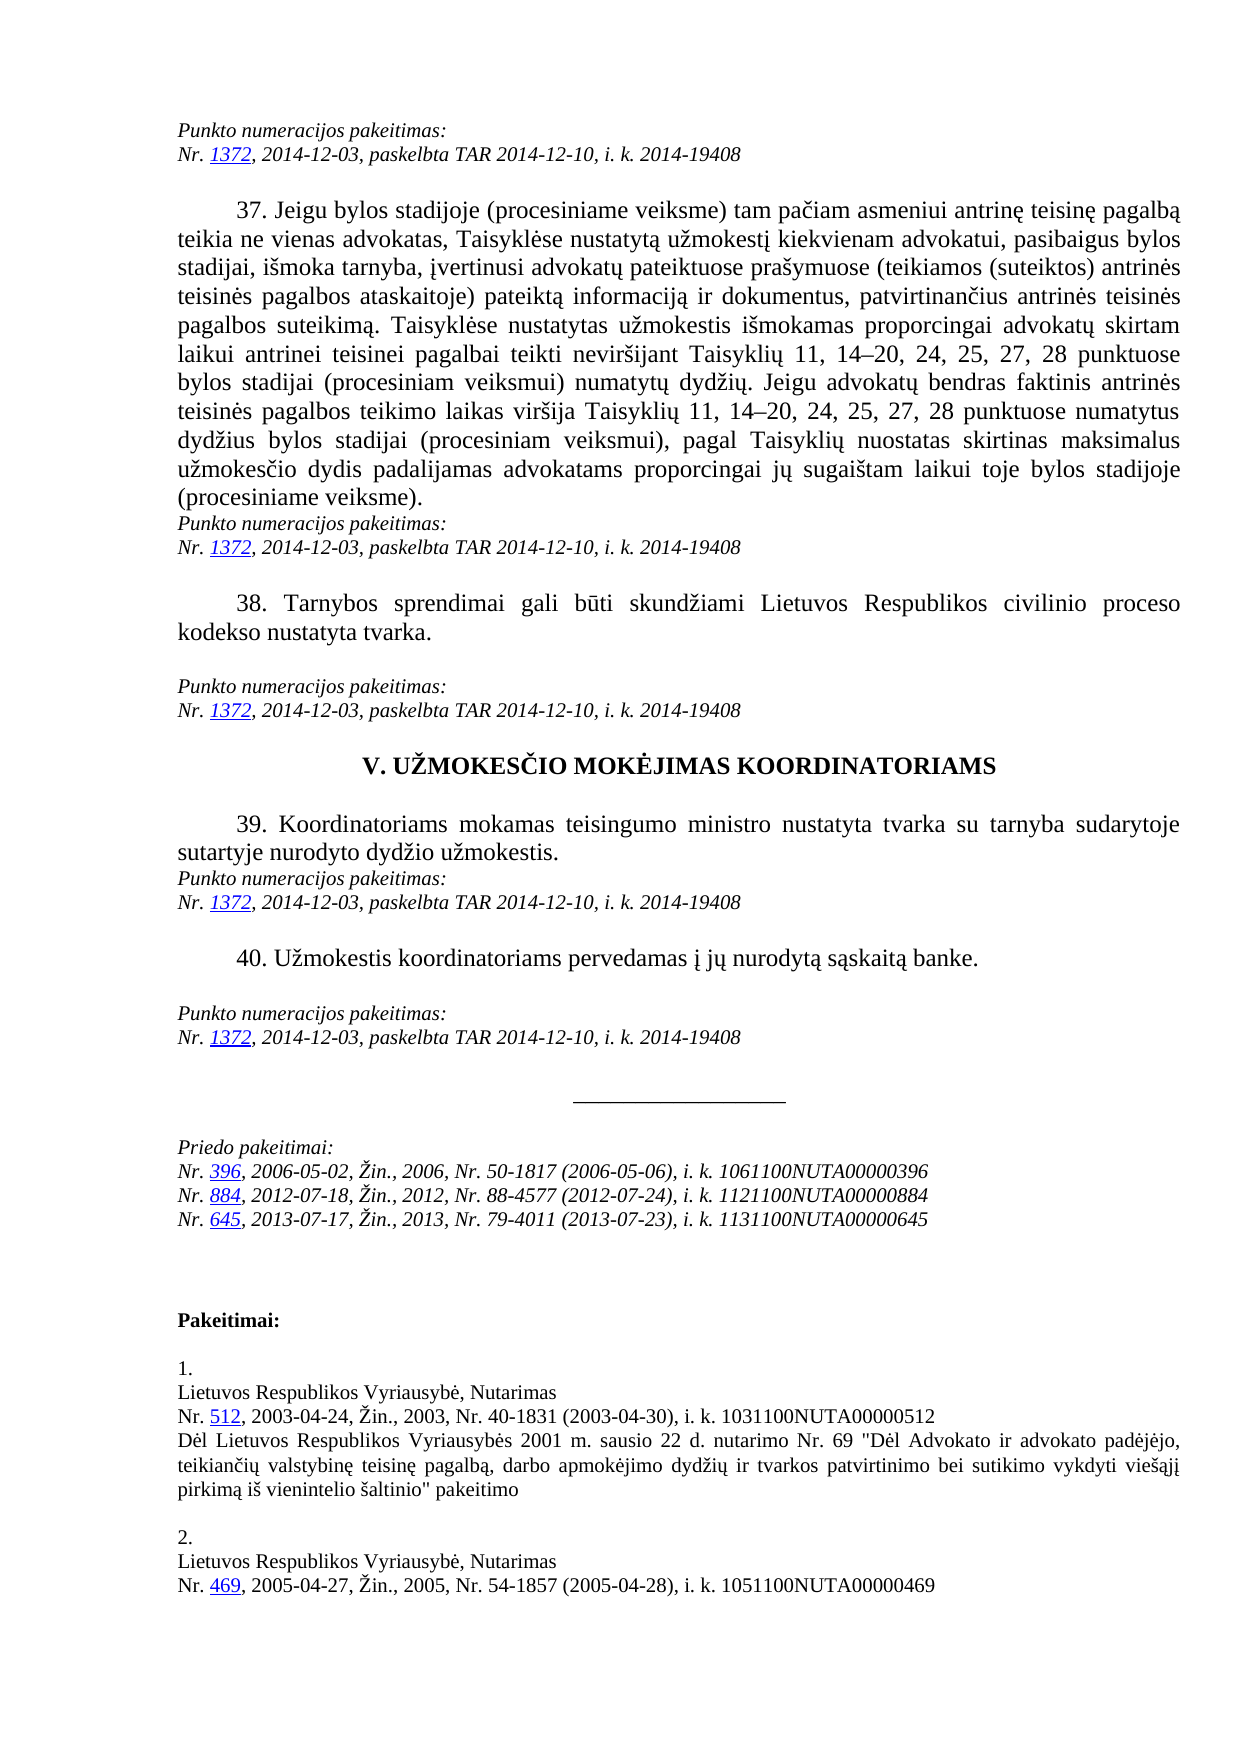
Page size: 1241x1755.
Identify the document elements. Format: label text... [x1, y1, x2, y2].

text 37. Jeigu bylos stadijoje (procesiniame veiksme) tam pačiam asmeniui antrinę teisinę pagalbą teikia ne vienas advokatas, Taisyklėse nustatytą užmokestį kiekvienam advokatui, pasibaigus bylos stadijai, išmoka tarnyba, įvertinusi advokatų pateiktuose prašymuose (teikiamos (suteiktos) antrinės teisinės pagalbos ataskaitoje) pateiktą informaciją ir dokumentus, patvirtinančius antrinės teisinės pagalbos suteikimą. Taisyklėse nustatytas užmokestis išmokamas proporcingai advokatų skirtam laikui antrinei teisinei pagalbai teikti neviršijant Taisyklių 11, 14–20, 24, 25, 27, 28 punktuose bylos stadijai (procesiniam veiksmui) numatytų dydžių. Jeigu advokatų bendras faktinis antrinės teisinės pagalbos teikimo laikas viršija Taisyklių 11, 14–20, 24, 25, 27, 28 punktuose numatytus dydžius bylos stadijai (procesiniam veiksmui), pagal Taisyklių nuostatas skirtinas maksimalus užmokesčio dydis padalijamas advokatams proporcingai jų sugaištam laikui toje bylos stadijoje (procesiniame veiksme). [177, 195, 1181, 511]
text Nr. 1372, 2014-12-03, paskelbta TAR 2014-12-10, i. k. 2014-19408 [177, 142, 1181, 166]
text Punkto numeracijos pakeitimas: [177, 118, 1181, 142]
text Nr. 1372, 2014-12-03, paskelbta TAR 2014-12-10, i. k. 2014-19408 [177, 535, 1181, 559]
text Punkto numeracijos pakeitimas: [177, 866, 1181, 890]
text Lietuvos Respublikos Vyriausybė, Nutarimas [177, 1380, 1181, 1404]
text Nr. 512, 2003-04-24, Žin., 2003, Nr. 40-1831 (2003-04-30), i. k. 1031100NUTA00000512 [177, 1404, 1181, 1428]
text _________________ [177, 1077, 1181, 1106]
text 2. [177, 1525, 1181, 1549]
text 38. Tarnybos sprendimai gali būti skundžiami Lietuvos Respublikos civilinio proceso kodekso nustatyta tvarka. [177, 588, 1181, 646]
text Nr. 645, 2013-07-17, Žin., 2013, Nr. 79-4011 (2013-07-23), i. k. 1131100NUTA00000645 [177, 1207, 1181, 1231]
text V. UŽMOKESČIO MOKĖJIMAS KOORDINATORIAMS [177, 751, 1181, 780]
text Pakeitimai: [177, 1308, 1181, 1332]
text Priedo pakeitimai: [177, 1135, 1181, 1159]
text Nr. 1372, 2014-12-03, paskelbta TAR 2014-12-10, i. k. 2014-19408 [177, 890, 1181, 914]
text Punkto numeracijos pakeitimas: [177, 511, 1181, 535]
text Punkto numeracijos pakeitimas: [177, 674, 1181, 698]
text Nr. 1372, 2014-12-03, paskelbta TAR 2014-12-10, i. k. 2014-19408 [177, 1025, 1181, 1049]
text 40. Užmokestis koordinatoriams pervedamas į jų nurodytą sąskaitą banke. [177, 943, 1181, 972]
text Nr. 884, 2012-07-18, Žin., 2012, Nr. 88-4577 (2012-07-24), i. k. 1121100NUTA00000884 [177, 1183, 1181, 1207]
text Nr. 1372, 2014-12-03, paskelbta TAR 2014-12-10, i. k. 2014-19408 [177, 698, 1181, 722]
text Lietuvos Respublikos Vyriausybė, Nutarimas [177, 1549, 1181, 1573]
text Nr. 469, 2005-04-27, Žin., 2005, Nr. 54-1857 (2005-04-28), i. k. 1051100NUTA00000469 [177, 1573, 1181, 1597]
text Dėl Lietuvos Respublikos Vyriausybės 2001 m. sausio 22 d. nutarimo Nr. 69 "Dėl Advokato ir advokato padėjėjo, teikiančių valstybinę teisinę pagalbą, darbo apmokėjimo dydžių ir tvarkos patvirtinimo bei sutikimo vykdyti viešąjį pirkimą iš vienintelio šaltinio" pakeitimo [177, 1428, 1181, 1501]
text Punkto numeracijos pakeitimas: [177, 1001, 1181, 1025]
text 39. Koordinatoriams mokamas teisingumo ministro nustatyta tvarka su tarnyba sudarytoje sutartyje nurodyto dydžio užmokestis. [177, 809, 1181, 866]
text 1. [177, 1356, 1181, 1380]
text Nr. 396, 2006-05-02, Žin., 2006, Nr. 50-1817 (2006-05-06), i. k. 1061100NUTA00000396 [177, 1159, 1181, 1183]
